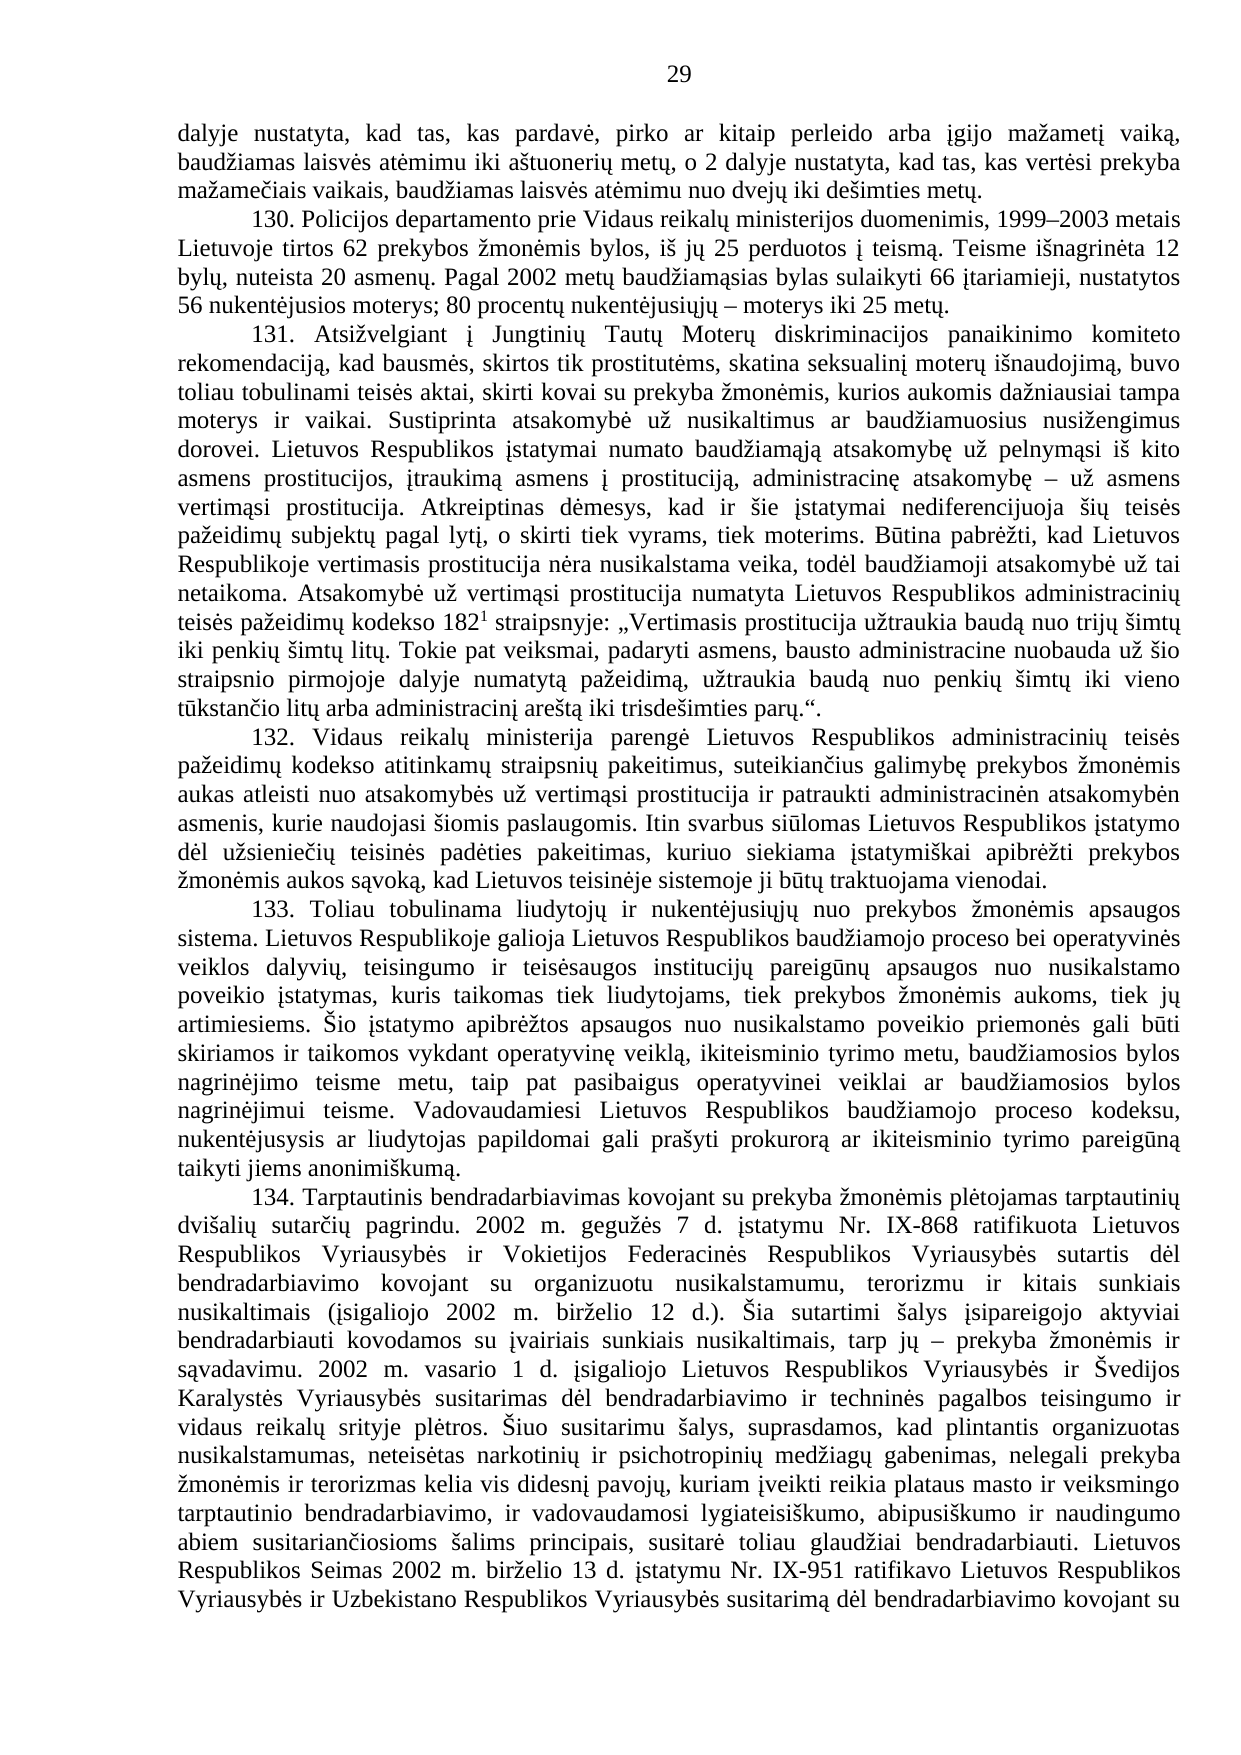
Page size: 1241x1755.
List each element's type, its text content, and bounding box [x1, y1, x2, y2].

text dalyje nustatyta, kad tas, kas pardavė, pirko ar kitaip perleido arba įgijo mažametį vaiką, baudžiamas laisvės atėmimu iki aštuonerių metų, o 2 dalyje nustatyta, kad tas, kas vertėsi prekyba mažamečiais vaikais, baudžiamas laisvės atėmimu nuo dvejų iki dešimties metų. [177, 118, 1181, 204]
text 133. Toliau tobulinama liudytojų ir nukentėjusiųjų nuo prekybos žmonėmis apsaugos sistema. Lietuvos Respublikoje galioja Lietuvos Respublikos baudžiamojo proceso bei operatyvinės veiklos dalyvių, teisingumo ir teisėsaugos institucijų pareigūnų apsaugos nuo nusikalstamo poveikio įstatymas, kuris taikomas tiek liudytojams, tiek prekybos žmonėmis aukoms, tiek jų artimiesiems. Šio įstatymo apibrėžtos apsaugos nuo nusikalstamo poveikio priemonės gali būti skiriamos ir taikomos vykdant operatyvinę veiklą, ikiteisminio tyrimo metu, baudžiamosios bylos nagrinėjimo teisme metu, taip pat pasibaigus operatyvinei veiklai ar baudžiamosios bylos nagrinėjimui teisme. Vadovaudamiesi Lietuvos Respublikos baudžiamojo proceso kodeksu, nukentėjusysis ar liudytojas papildomai gali prašyti prokurorą ar ikiteisminio tyrimo pareigūną taikyti jiems anonimiškumą. [177, 894, 1181, 1182]
text 134. Tarptautinis bendradarbiavimas kovojant su prekyba žmonėmis plėtojamas tarptautinių dvišalių sutarčių pagrindu. 2002 m. gegužės 7 d. įstatymu Nr. IX-868 ratifikuota Lietuvos Respublikos Vyriausybės ir Vokietijos Federacinės Respublikos Vyriausybės sutartis dėl bendradarbiavimo kovojant su organizuotu nusikalstamumu, terorizmu ir kitais sunkiais nusikaltimais (įsigaliojo 2002 m. birželio 12 d.). Šia sutartimi šalys įsipareigojo aktyviai bendradarbiauti kovodamos su įvairiais sunkiais nusikaltimais, tarp jų – prekyba žmonėmis ir sąvadavimu. 2002 m. vasario 1 d. įsigaliojo Lietuvos Respublikos Vyriausybės ir Švedijos Karalystės Vyriausybės susitarimas dėl bendradarbiavimo ir techninės pagalbos teisingumo ir vidaus reikalų srityje plėtros. Šiuo susitarimu šalys, suprasdamos, kad plintantis organizuotas nusikalstamumas, neteisėtas narkotinių ir psichotropinių medžiagų gabenimas, nelegali prekyba žmonėmis ir terorizmas kelia vis didesnį pavojų, kuriam įveikti reikia plataus masto ir veiksmingo tarptautinio bendradarbiavimo, ir vadovaudamosi lygiateisiškumo, abipusiškumo ir naudingumo abiem susitariančiosioms šalims principais, susitarė toliau glaudžiai bendradarbiauti. Lietuvos Respublikos Seimas 2002 m. birželio 13 d. įstatymu Nr. IX-951 ratifikavo Lietuvos Respublikos Vyriausybės ir Uzbekistano Respublikos Vyriausybės susitarimą dėl bendradarbiavimo kovojant su [177, 1182, 1181, 1613]
text 132. Vidaus reikalų ministerija parengė Lietuvos Respublikos administracinių teisės pažeidimų kodekso atitinkamų straipsnių pakeitimus, suteikiančius galimybę prekybos žmonėmis aukas atleisti nuo atsakomybės už vertimąsi prostitucija ir patraukti administracinėn atsakomybėn asmenis, kurie naudojasi šiomis paslaugomis. Itin svarbus siūlomas Lietuvos Respublikos įstatymo dėl užsieniečių teisinės padėties pakeitimas, kuriuo siekiama įstatymiškai apibrėžti prekybos žmonėmis aukos sąvoką, kad Lietuvos teisinėje sistemoje ji būtų traktuojama vienodai. [177, 722, 1181, 894]
text 131. Atsižvelgiant į Jungtinių Tautų Moterų diskriminacijos panaikinimo komiteto rekomendaciją, kad bausmės, skirtos tik prostitutėms, skatina seksualinį moterų išnaudojimą, buvo toliau tobulinami teisės aktai, skirti kovai su prekyba žmonėmis, kurios aukomis dažniausiai tampa moterys ir vaikai. Sustiprinta atsakomybė už nusikaltimus ar baudžiamuosius nusižengimus dorovei. Lietuvos Respublikos įstatymai numato baudžiamąją atsakomybę už pelnymąsi iš kito asmens prostitucijos, įtraukimą asmens į prostituciją, administracinę atsakomybę – už asmens vertimąsi prostitucija. Atkreiptinas dėmesys, kad ir šie įstatymai nediferencijuoja šių teisės pažeidimų subjektų pagal lytį, o skirti tiek vyrams, tiek moterims. Būtina pabrėžti, kad Lietuvos Respublikoje vertimasis prostitucija nėra nusikalstama veika, todėl baudžiamoji atsakomybė už tai netaikoma. Atsakomybė už vertimąsi prostitucija numatyta Lietuvos Respublikos administracinių teisės pažeidimų kodekso 1821 straipsnyje: „Vertimasis prostitucija užtraukia baudą nuo trijų šimtų iki penkių šimtų litų. Tokie pat veiksmai, padaryti asmens, bausto administracine nuobauda už šio straipsnio pirmojoje dalyje numatytą pažeidimą, užtraukia baudą nuo penkių šimtų iki vieno tūkstančio litų arba administracinį areštą iki trisdešimties parų.“. [177, 319, 1181, 722]
text 130. Policijos departamento prie Vidaus reikalų ministerijos duomenimis, 1999–2003 metais Lietuvoje tirtos 62 prekybos žmonėmis bylos, iš jų 25 perduotos į teismą. Teisme išnagrinėta 12 bylų, nuteista 20 asmenų. Pagal 2002 metų baudžiamąsias bylas sulaikyti 66 įtariamieji, nustatytos 56 nukentėjusios moterys; 80 procentų nukentėjusiųjų – moterys iki 25 metų. [177, 204, 1181, 319]
